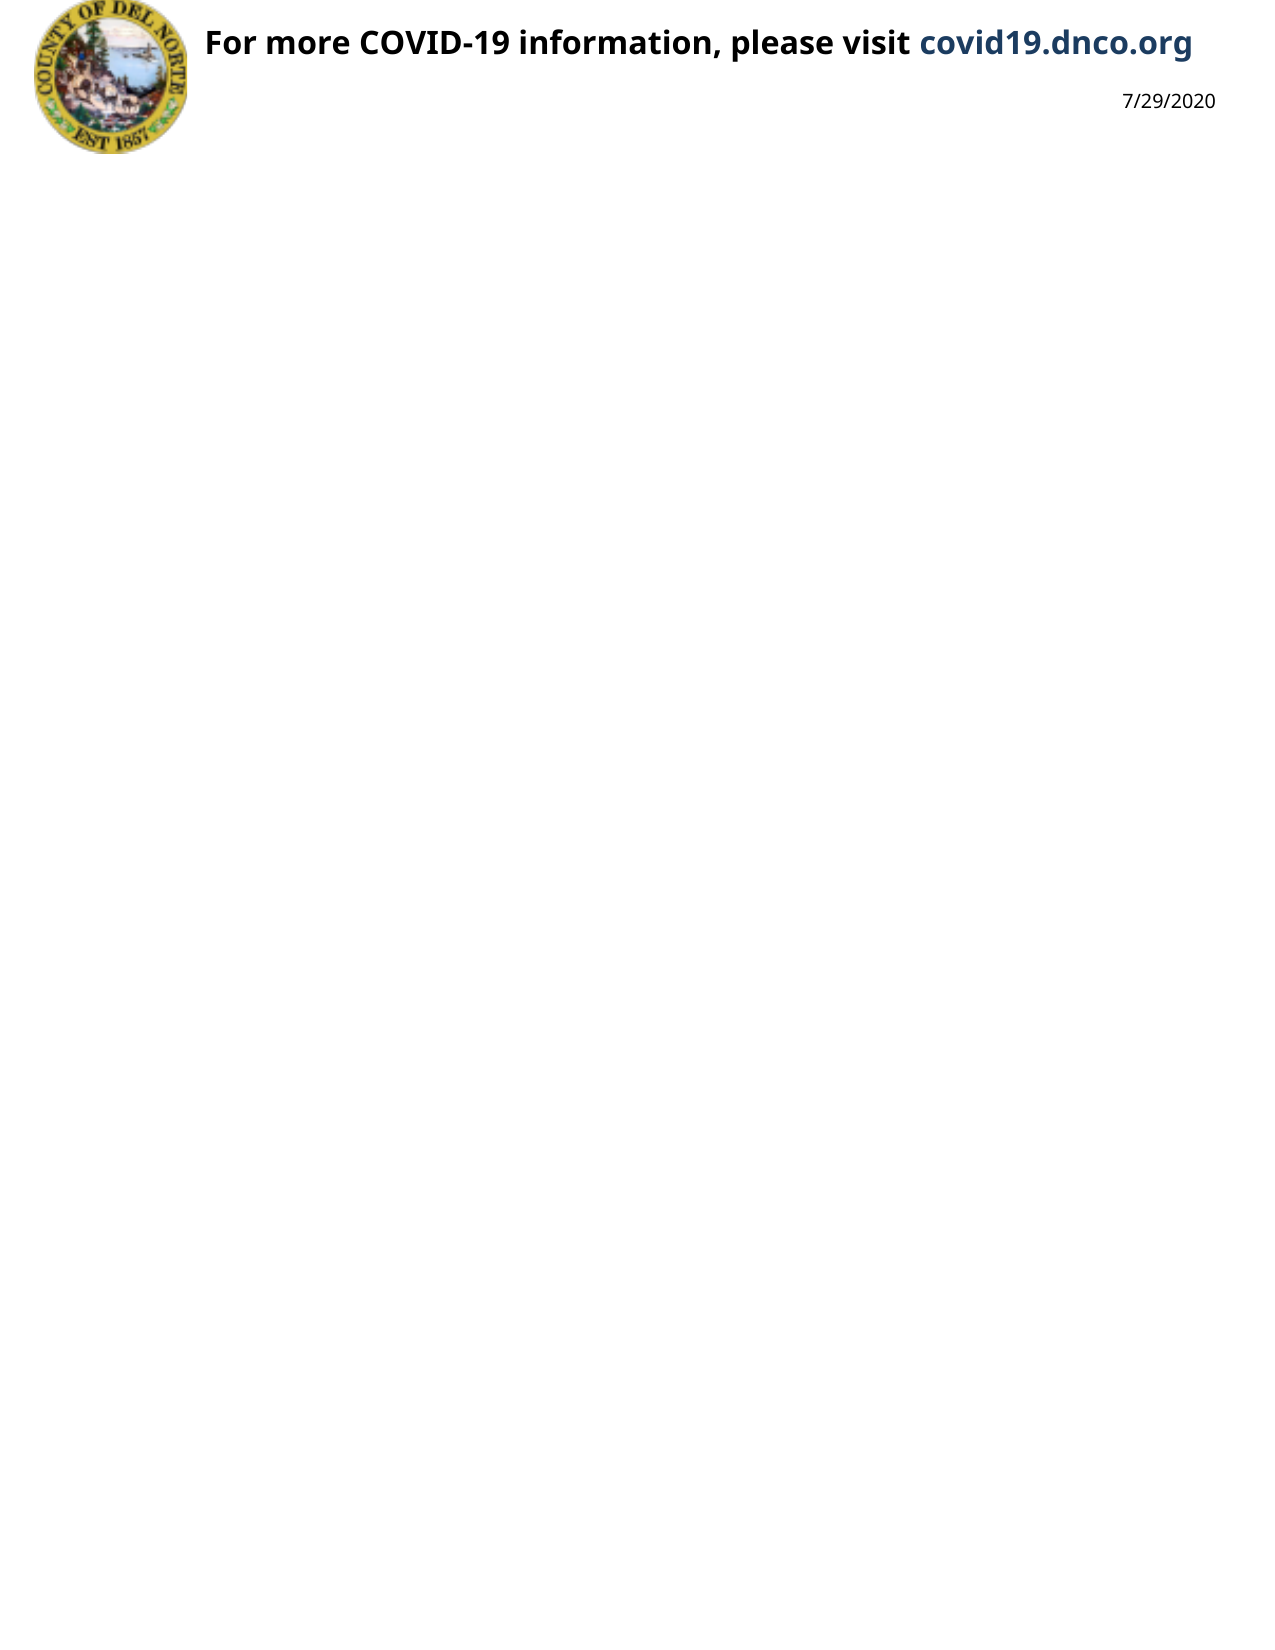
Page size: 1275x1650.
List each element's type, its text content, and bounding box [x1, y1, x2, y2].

picture [34, 0, 188, 154]
text For more COVID-19 information, please visit covid19.dnco.org 7/29/2020 [204, 20, 1234, 114]
